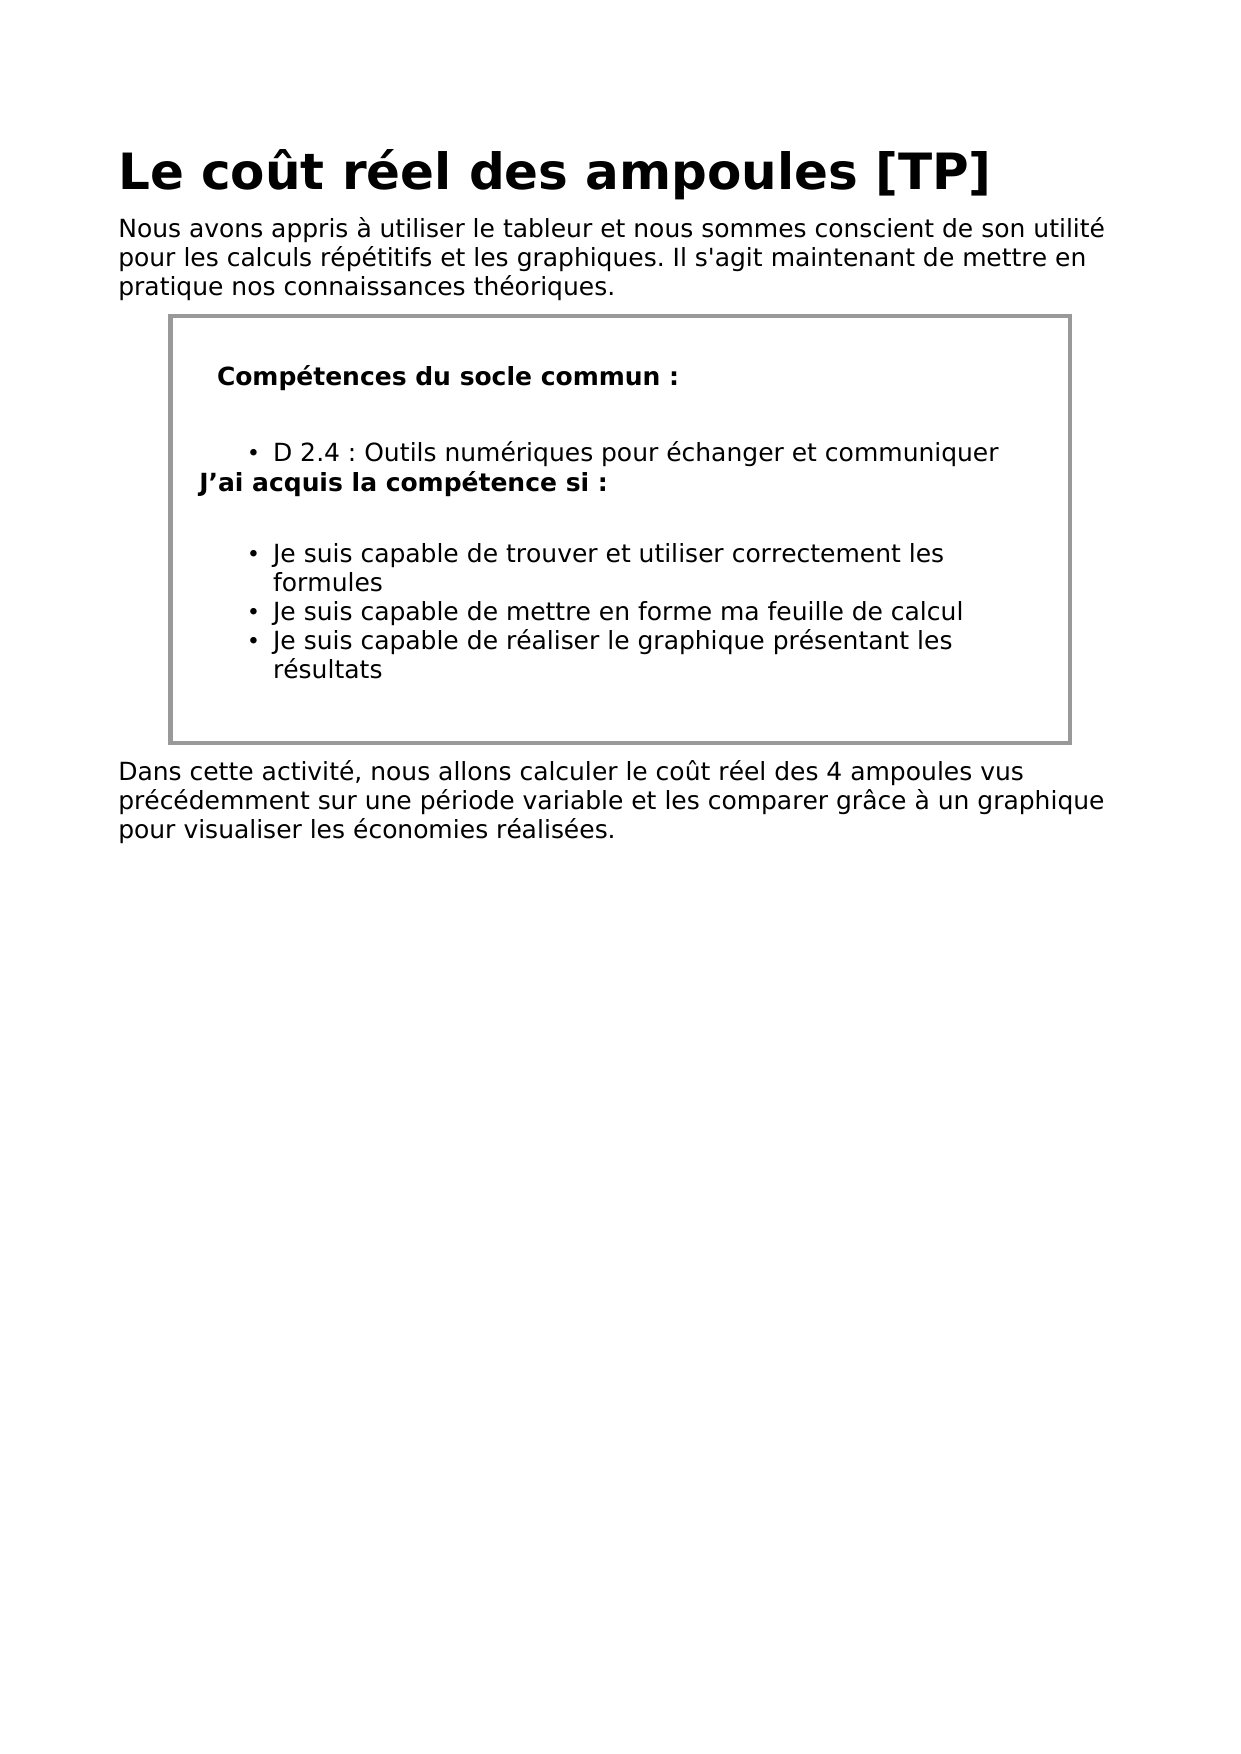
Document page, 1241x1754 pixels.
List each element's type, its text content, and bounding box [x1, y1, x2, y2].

table_header Compétences du socle commun : D 2.4 : Outils numériques pour échanger et communiquer J’ai acquis la compétence si : Je suis capable de trouver et utiliser correctement les formules Je suis capable de mettre en forme ma feuille de calcul Je suis capable de réaliser le graphique présentant les résultats [181, 327, 1059, 732]
text Dans cette activité, nous allons calculer le coût réel des 4 ampoules vus précédemment sur une période variable et les comparer grâce à un graphique pour visualiser les économies réalisées. [118, 314, 1122, 844]
subtitle Le coût réel des ampoules [TP] [118, 143, 1122, 201]
text Nous avons appris à utiliser le tableur et nous sommes conscient de son utilité pour les calculs répétitifs et les graphiques. Il s'agit maintenant de mettre en pratique nos connaissances théoriques. [118, 214, 1122, 301]
